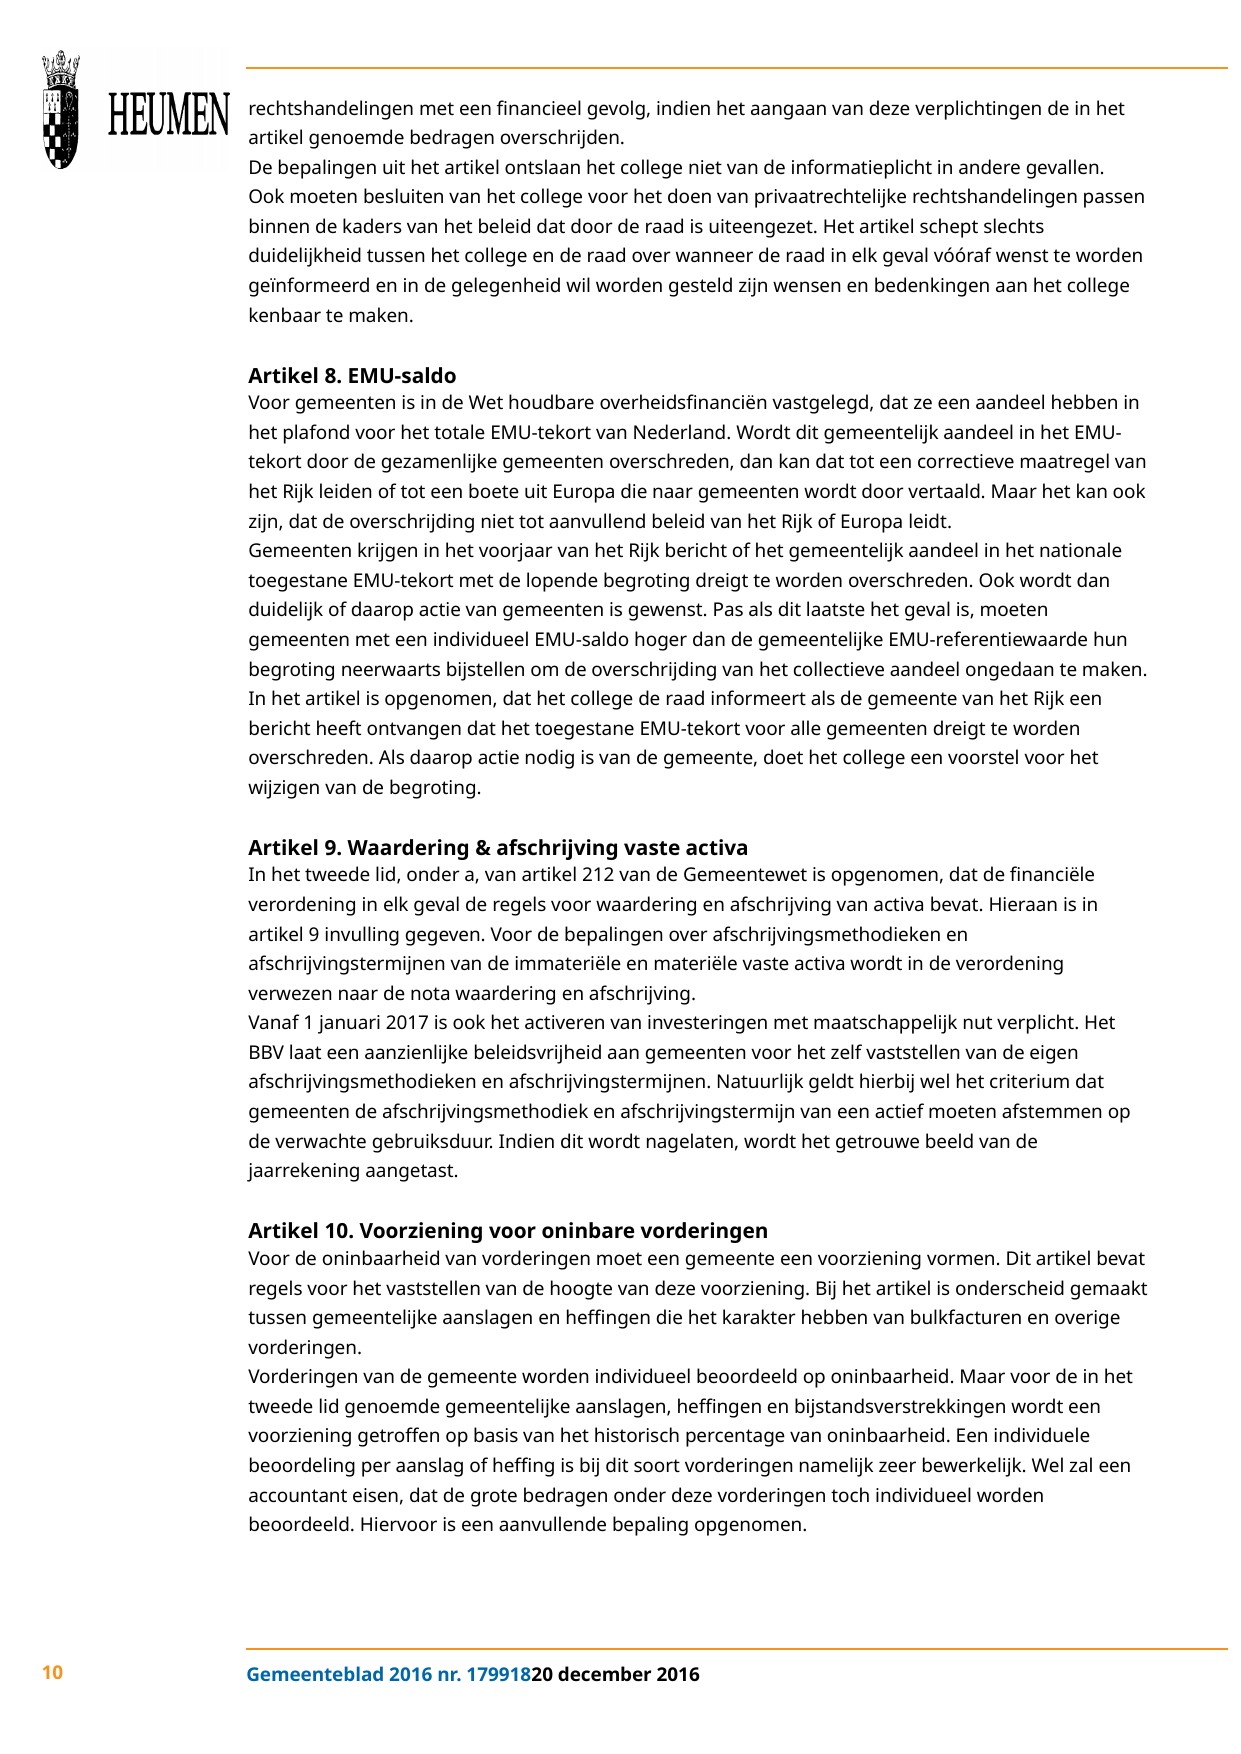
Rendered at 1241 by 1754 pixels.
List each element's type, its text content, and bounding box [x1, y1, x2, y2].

text rechtshandelingen met een financieel gevolg, indien het aangaan van deze verplichtingen de in het artikel genoemde bedragen overschrijden. [248, 95, 1152, 150]
picture [41, 47, 231, 172]
text De bepalingen uit het artikel ontslaan het college niet van de informatieplicht in andere gevallen. [248, 154, 1152, 180]
text Gemeenten krijgen in het voorjaar van het Rijk bericht of het gemeentelijk aandeel in het nationale toegestane EMU-tekort met de lopende begroting dreigt te worden overschreden. Ook wordt dan duidelijk of daarop actie van gemeenten is gewenst. Pas als dit laatste het geval is, moeten gemeenten met een individueel EMU-saldo hoger dan de gemeentelijke EMU-referentiewaarde hun begroting neerwaarts bijstellen om de overschrijding van het collectieve aandeel ongedaan te maken. [248, 537, 1152, 681]
text Artikel 10. Voorziening voor oninbare vorderingen [248, 1217, 1152, 1245]
text Voor de oninbaarheid van vorderingen moet een gemeente een voorziening vormen. Dit artikel bevat regels voor het vaststellen van de hoogte van deze voorziening. Bij het artikel is onderscheid gemaakt tussen gemeentelijke aanslagen en heffingen die het karakter hebben van bulkfacturen en overige vorderingen. [248, 1245, 1152, 1359]
text Vorderingen van de gemeente worden individueel beoordeeld op oninbaarheid. Maar voor de in het tweede lid genoemde gemeentelijke aanslagen, heffingen en bijstandsverstrekkingen wordt een voorziening getroffen op basis van het historisch percentage van oninbaarheid. Een individuele beoordeling per aanslag of heffing is bij dit soort vorderingen namelijk zeer bewerkelijk. Wel zal een accountant eisen, dat de grote bedragen onder deze vorderingen toch individueel worden beoordeeld. Hiervoor is een aanvullende bepaling opgenomen. [248, 1363, 1152, 1537]
text Voor gemeenten is in de Wet houdbare overheidsfinanciën vastgelegd, dat ze een aandeel hebben in het plafond voor het totale EMU-tekort van Nederland. Wordt dit gemeentelijk aandeel in het EMU-tekort door de gezamenlijke gemeenten overschreden, dan kan dat tot een correctieve maatregel van het Rijk leiden of tot een boete uit Europa die naar gemeenten wordt door vertaald. Maar het kan ook zijn, dat de overschrijding niet tot aanvullend beleid van het Rijk of Europa leidt. [248, 389, 1152, 533]
text Artikel 9. Waardering & afschrijving vaste activa [248, 833, 1152, 862]
text In het artikel is opgenomen, dat het college de raad informeert als de gemeente van het Rijk een bericht heeft ontvangen dat het toegestane EMU-tekort voor alle gemeenten dreigt te worden overschreden. Als daarop actie nodig is van de gemeente, doet het college een voorstel voor het wijzigen van de begroting. [248, 685, 1152, 800]
text In het tweede lid, onder a, van artikel 212 van de Gemeentewet is opgenomen, dat de financiële verordening in elk geval de regels voor waardering en afschrijving van activa bevat. Hieraan is in artikel 9 invulling gegeven. Voor de bepalingen over afschrijvingsmethodieken en afschrijvingstermijnen van de immateriële en materiële vaste activa wordt in de verordening verwezen naar de nota waardering en afschrijving. [248, 862, 1152, 1006]
text Ook moeten besluiten van het college voor het doen van privaatrechtelijke rechtshandelingen passen binnen de kaders van het beleid dat door de raad is uiteengezet. Het artikel schept slechts duidelijkheid tussen het college en de raad over wanneer de raad in elk geval vóóraf wenst te worden geïnformeerd en in de gelegenheid wil worden gesteld zijn wensen en bedenkingen aan het college kenbaar te maken. [248, 183, 1152, 328]
text Vanaf 1 januari 2017 is ook het activeren van investeringen met maatschappelijk nut verplicht. Het BBV laat een aanzienlijke beleidsvrijheid aan gemeenten voor het zelf vaststellen van de eigen afschrijvingsmethodieken en afschrijvingstermijnen. Natuurlijk geldt hierbij wel het criterium dat gemeenten de afschrijvingsmethodiek en afschrijvingstermijn van een actief moeten afstemmen op de verwachte gebruiksduur. Indien dit wordt nagelaten, wordt het getrouwe beeld van de jaarrekening aangetast. [248, 1009, 1152, 1183]
text Artikel 8. EMU-saldo [248, 361, 1152, 389]
